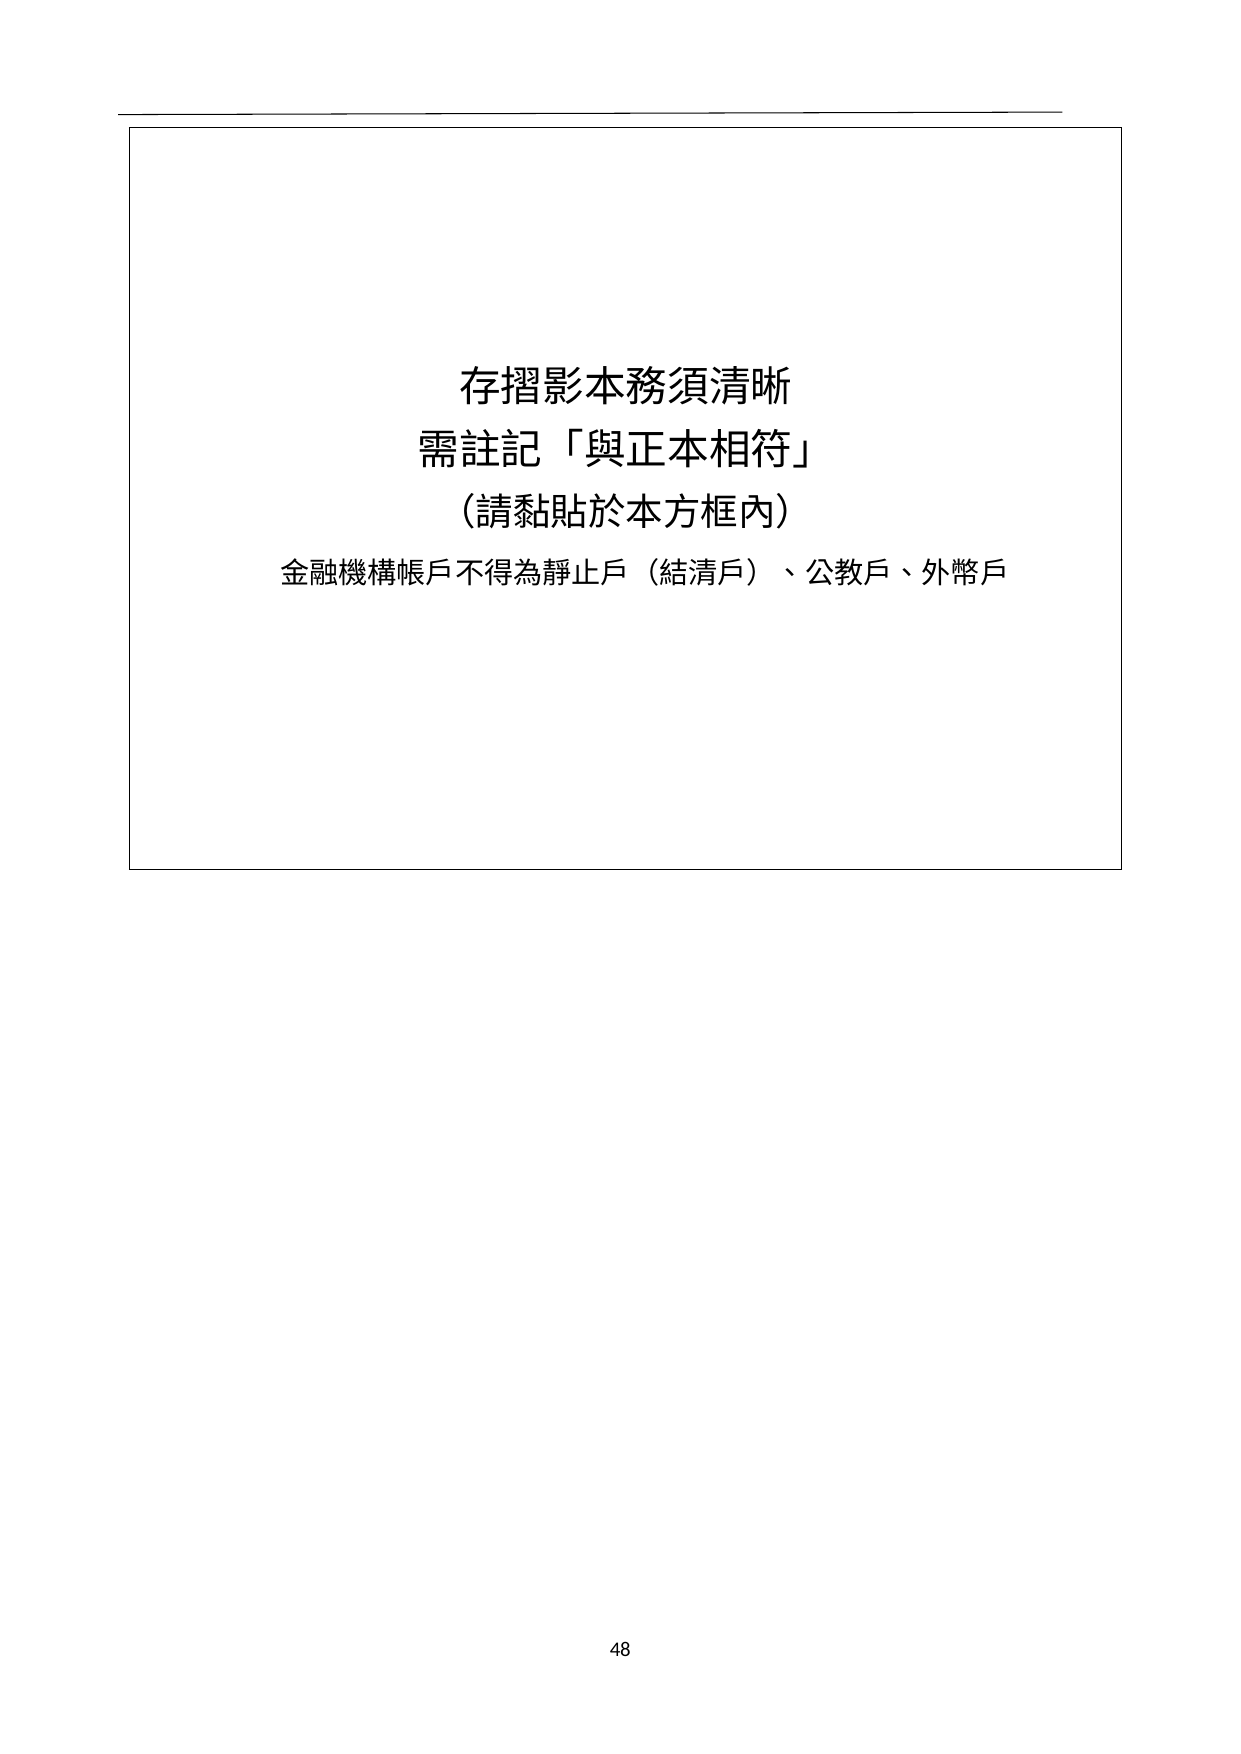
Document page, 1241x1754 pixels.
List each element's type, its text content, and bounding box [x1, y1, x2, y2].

table_cell 存摺影本務須清晰 需註記「與正本相符」 （請黏貼於本方框內） 金融機構帳戶不得為靜止戶（結清戶）、公教戶、外幣戶 [130, 128, 1121, 868]
